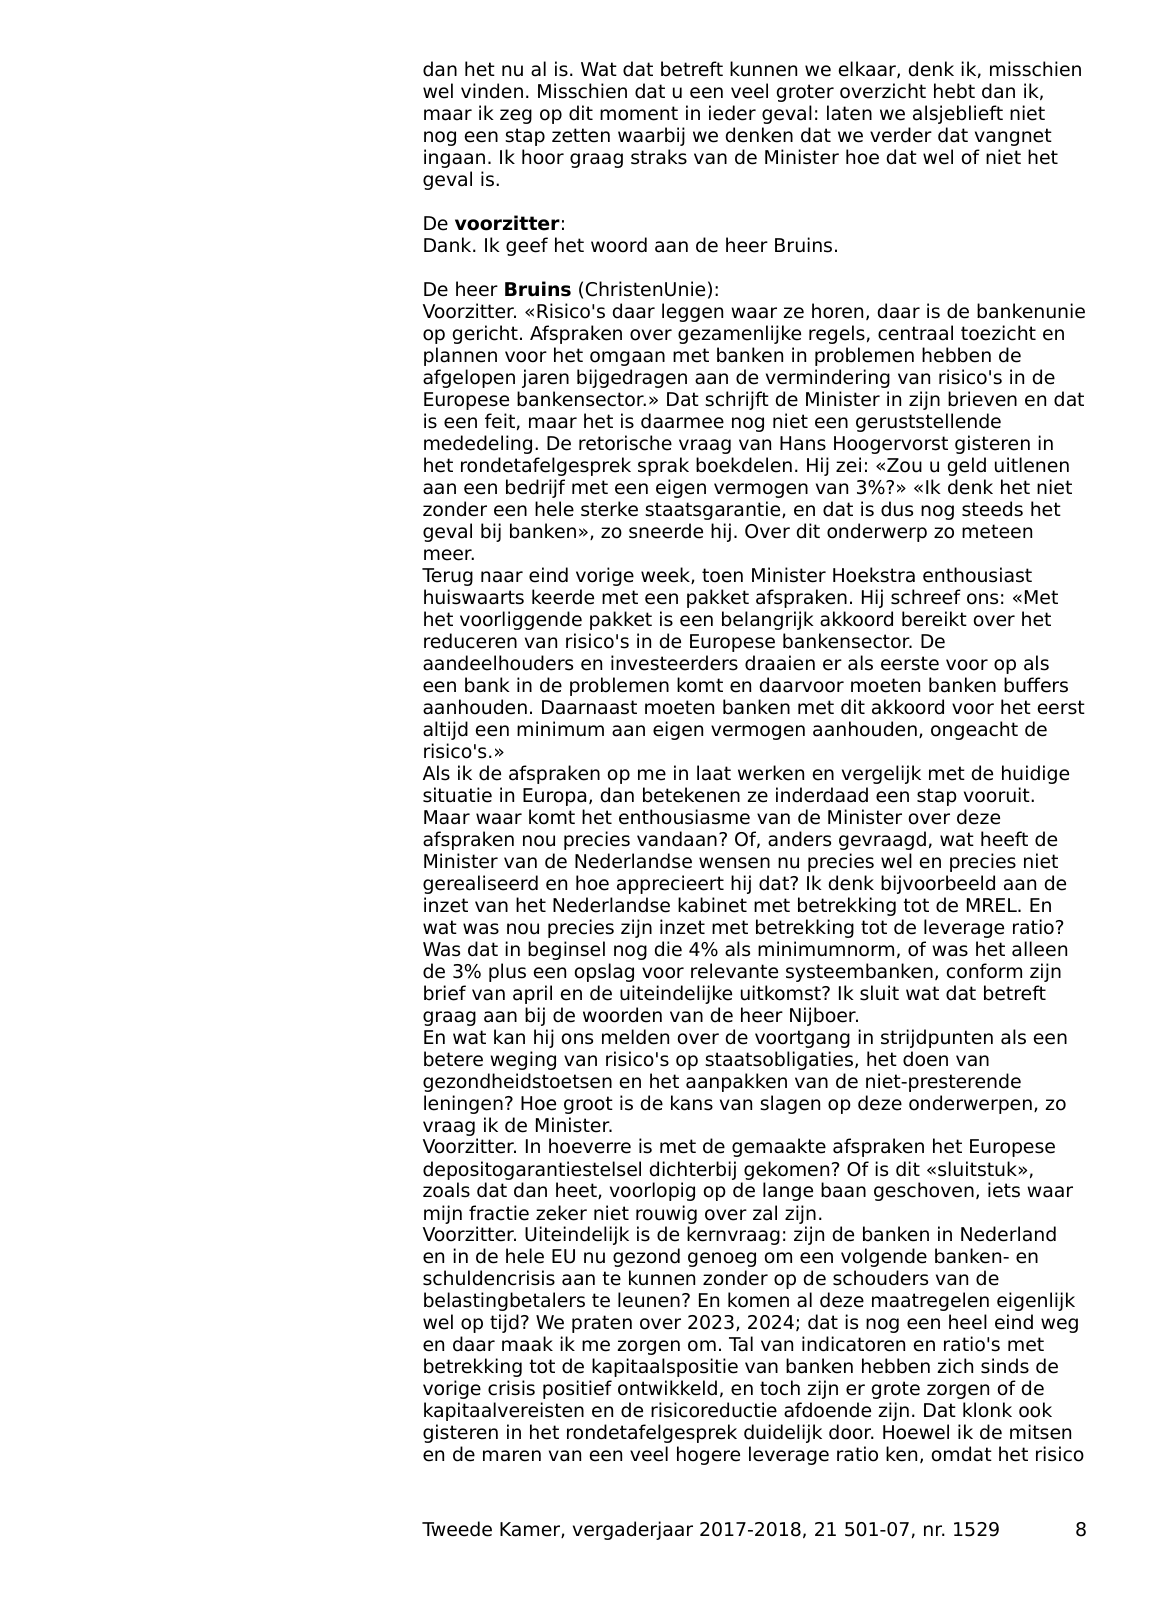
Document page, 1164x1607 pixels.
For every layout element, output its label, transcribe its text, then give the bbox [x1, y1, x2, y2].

text Voorzitter. «Risico's daar leggen waar ze horen, daar is de bankenunie op gericht. Afspraken over gezamenlijke regels, centraal toezicht en plannen voor het omgaan met banken in problemen hebben de afgelopen jaren bijgedragen aan de vermindering van risico's in de Europese bankensector.» Dat schrijft de Minister in zijn brieven en dat is een feit, maar het is daarmee nog niet een geruststellende mededeling. De retorische vraag van Hans Hoogervorst gisteren in het rondetafelgesprek sprak boekdelen. Hij zei: «Zou u geld uitlenen aan een bedrijf met een eigen vermogen van 3%?» «Ik denk het niet zonder een hele sterke staatsgarantie, en dat is dus nog steeds het geval bij banken», zo sneerde hij. Over dit onderwerp zo meteen meer. [422, 301, 1087, 565]
text Als ik de afspraken op me in laat werken en vergelijk met de huidige situatie in Europa, dan betekenen ze inderdaad een stap vooruit. Maar waar komt het enthousiasme van de Minister over deze afspraken nou precies vandaan? Of, anders gevraagd, wat heeft de Minister van de Nederlandse wensen nu precies wel en precies niet gerealiseerd en hoe apprecieert hij dat? Ik denk bijvoorbeeld aan de inzet van het Nederlandse kabinet met betrekking tot de MREL. En wat was nou precies zijn inzet met betrekking tot de leverage ratio? Was dat in beginsel nog die 4% als minimumnorm, of was het alleen de 3% plus een opslag voor relevante systeembanken, conform zijn brief van april en de uiteindelijke uitkomst? Ik sluit wat dat betreft graag aan bij de woorden van de heer Nijboer. [422, 763, 1087, 1027]
text dan het nu al is. Wat dat betreft kunnen we elkaar, denk ik, misschien wel vinden. Misschien dat u een veel groter overzicht hebt dan ik, maar ik zeg op dit moment in ieder geval: laten we alsjeblieft niet nog een stap zetten waarbij we denken dat we verder dat vangnet ingaan. Ik hoor graag straks van de Minister hoe dat wel of niet het geval is. [422, 59, 1087, 191]
text De heer Bruins (ChristenUnie): [422, 279, 1087, 301]
text De voorzitter: [422, 213, 1087, 235]
text Terug naar eind vorige week, toen Minister Hoekstra enthousiast huiswaarts keerde met een pakket afspraken. Hij schreef ons: «Met het voorliggende pakket is een belangrijk akkoord bereikt over het reduceren van risico's in de Europese bankensector. De aandeelhouders en investeerders draaien er als eerste voor op als een bank in de problemen komt en daarvoor moeten banken buffers aanhouden. Daarnaast moeten banken met dit akkoord voor het eerst altijd een minimum aan eigen vermogen aanhouden, ongeacht de risico's.» [422, 565, 1087, 763]
text Dank. Ik geef het woord aan de heer Bruins. [422, 235, 1087, 257]
text Voorzitter. In hoeverre is met de gemaakte afspraken het Europese depositogarantiestelsel dichterbij gekomen? Of is dit «sluitstuk», zoals dat dan heet, voorlopig op de lange baan geschoven, iets waar mijn fractie zeker niet rouwig over zal zijn. [422, 1136, 1087, 1224]
text Voorzitter. Uiteindelijk is de kernvraag: zijn de banken in Nederland en in de hele EU nu gezond genoeg om een volgende banken- en schuldencrisis aan te kunnen zonder op de schouders van de belastingbetalers te leunen? En komen al deze maatregelen eigenlijk wel op tijd? We praten over 2023, 2024; dat is nog een heel eind weg en daar maak ik me zorgen om. Tal van indicatoren en ratio's met betrekking tot de kapitaalspositie van banken hebben zich sinds de vorige crisis positief ontwikkeld, en toch zijn er grote zorgen of de kapitaalvereisten en de risicoreductie afdoende zijn. Dat klonk ook gisteren in het rondetafelgesprek duidelijk door. Hoewel ik de mitsen en de maren van een veel hogere leverage ratio ken, omdat het risico [422, 1224, 1087, 1466]
text En wat kan hij ons melden over de voortgang in strijdpunten als een betere weging van risico's op staatsobligaties, het doen van gezondheidstoetsen en het aanpakken van de niet-presterende leningen? Hoe groot is de kans van slagen op deze onderwerpen, zo vraag ik de Minister. [422, 1027, 1087, 1136]
